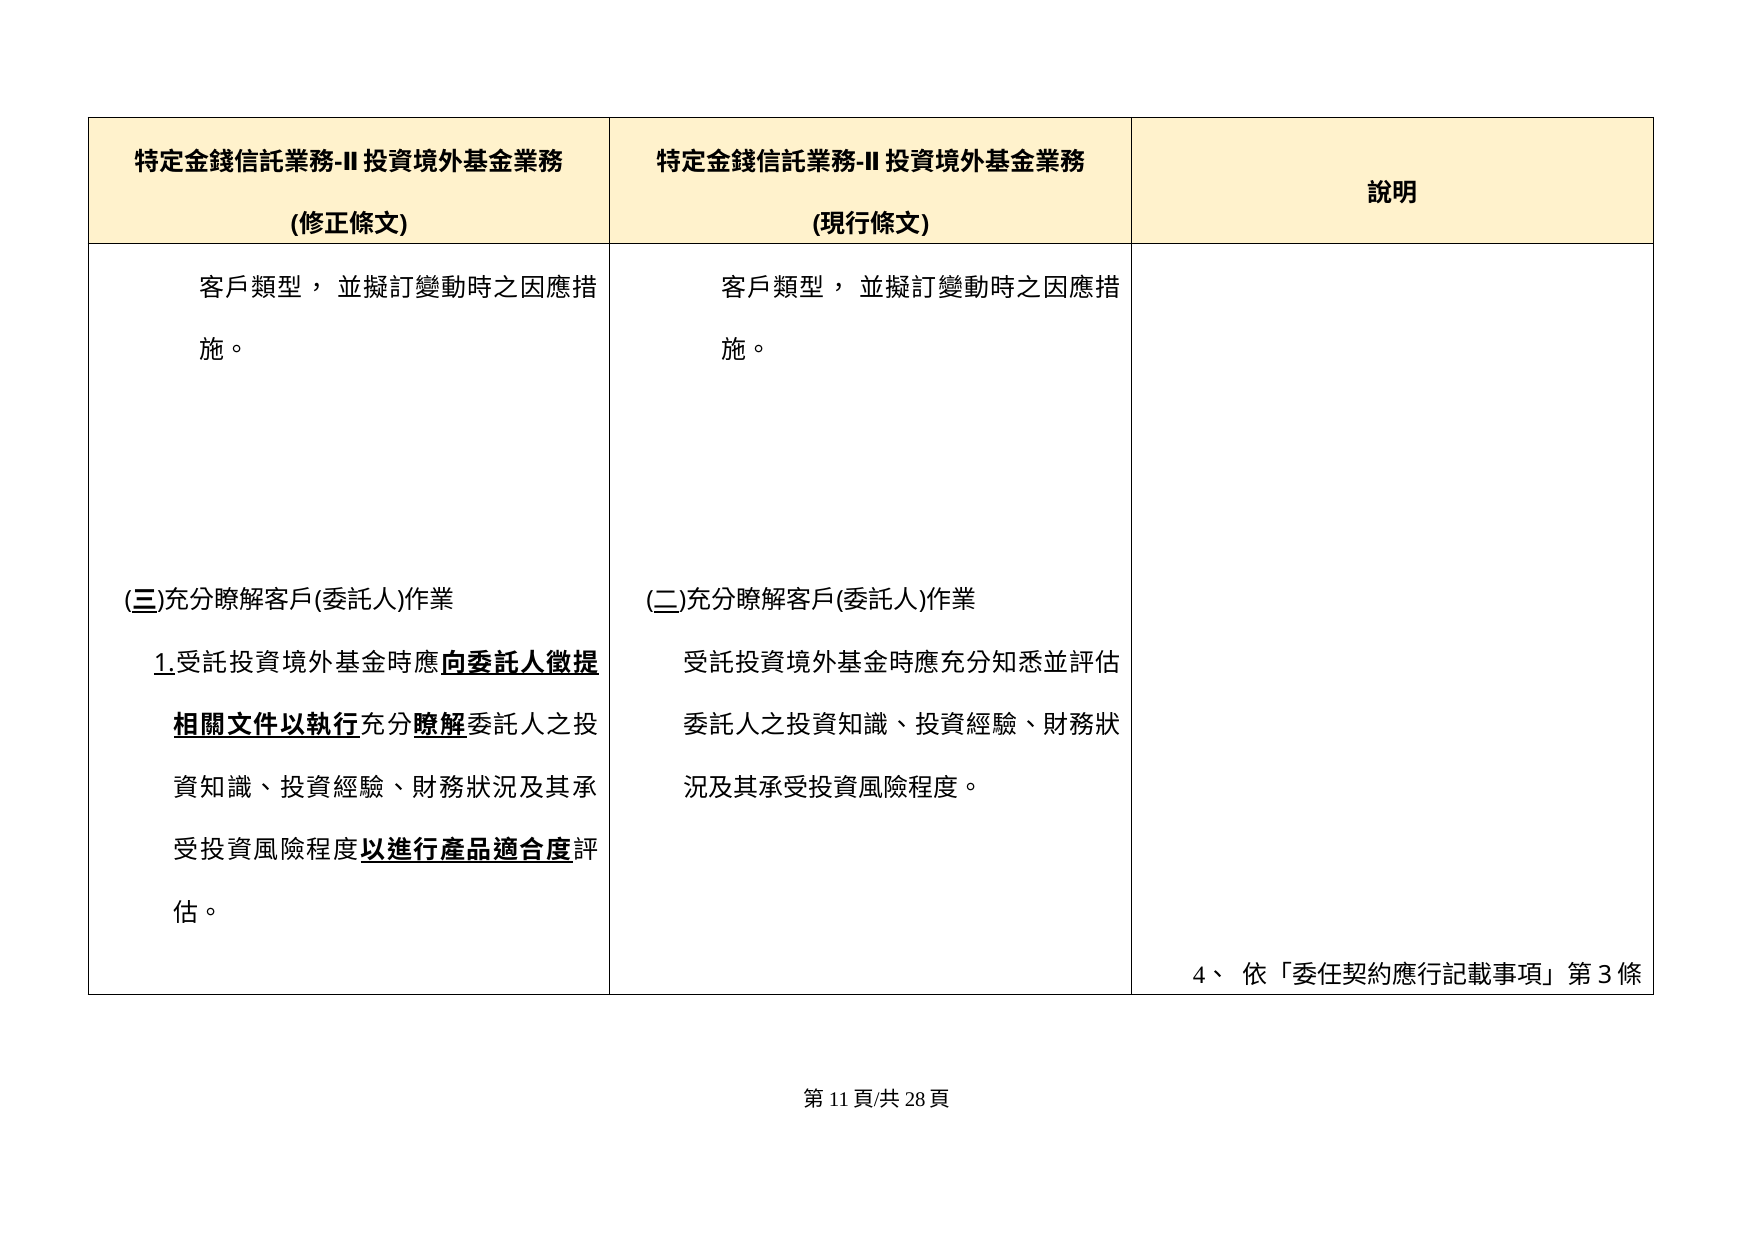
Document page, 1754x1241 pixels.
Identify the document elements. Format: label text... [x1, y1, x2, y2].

table_cell 客戶類型， 並擬訂變動時之因應措施。 (二)充分瞭解客戶(委託人)作業 受託投資境外基金時應充分知悉並評估委託人之投資知識、投資經驗、財務狀況及其承受投資風險程度。 [610, 244, 1131, 994]
table_header 特定金錢信託業務-Ⅱ投資境外基金業務 (現行條文) [610, 118, 1131, 243]
table_cell 一、作業程序 (一) 受託投資境外基金時，應與境外基金機構委任之總代理人簽訂銷售契約或與境外基金機構委任於國內向特定人私募境外基金之國內金融機構(以下簡稱私募境外基金受委任機構)簽訂委任契約。 (二)受託投資境外基金時，應依「境外基金總代理人及銷售機構應充分瞭解產品（KYP）之具體作業規範」辦理以下作業項目： 1.上架前商品審查時至少應包括下列項目： (1)基金之投資目標與方針、操作策略、風險報酬與過去績效。 (2)基金之相關費用(須包括短線交易費用、反稀釋費用、價格調整機制)合理性。 (3)基金適合之客戶類型。 (4)基金公開說明書及投資人須知等文件資訊之充分揭露。 2.銷售前/銷售時基金資訊之編製與提供 (1)交付予委託人之基金公開說明書中譯本及投資人須知等由總代理人編製之文件應為最新有效之版本，其他交付予委託人之銷售文件內容及格式應正確、充分、適當，並符合相關法規規範。 (2)基金銷售業務相關人員應接受充分訓練與教育，以確實瞭解產品。 (3)資訊內容應足以讓委託人瞭解產品，並以清楚、公平及無誤導的方式溝通資訊。 (4)基金銷售業務相關人員銷售時之資格條件應符合相關法規規定並充分瞭解產品。 3.銷售後商品評核及基金資訊之編製與提供 (1)應遵循法規及合約等相關規定，持續辦理基金資訊之公告、通知、更新等事項。 (2)對於提供給委託人之資訊，應以清楚、公平且無誤導之方式傳達。 (3)應評核基金是否仍然符合其原定適合的客戶類型， 並擬訂變動時之因應措施。 (三)充分瞭解客戶(委託人)作業 1.受託投資境外基金時應向委託人徵提相關文件以執行充分瞭解委託人之投資知識、投資經驗、財務狀況及其承受投資風險程度以進行產品適合度評估。 2.受託投資私募境外基金時，應遵守下列事項： (1)應確認個別委託人之資格條件須符合境外基金管理辦法第五十二條第一項所定資格條件，應盡合理調查之責任，且向委託人取得並留存合理可信之佐證依據。 (2)委託人如為符合前述條件之自然人，應至少每年辦理一次複審，以檢視該委託人是否續符合資格；應由委託人更新相關財力證明文件或重新出具相關財力聲明書，以利進行複審作業，並盡合理調查責任。 (3)委託人除非有符合境外基金管理辦法第五十三條所列情形之一者外，不得再行賣出；有關前述私募境外基金轉讓之限制，應於交付委託人相關書面之文件載明。 (四)境外基金申購、買回或轉換作業 1.基金之申購 (1)委託人如首次申購應提出身分證或法人登記證明文件，及/或其他相關證明文件，填妥信託契約書、印鑑卡及申購書辦理申購手續。 (2)收妥申購款項，將申購資料鍵入檔案，經主管覆核後，將申購書收執聯或基金存摺交予委託人。 (3)日終製作申購統計表，經主管覆核簽章後傳送境外基金機構或總代理人。 (4)根據境外基金機構或總代理人之確認書及原申購統計表，將單位數、淨值等資料鍵入電腦，分配入各委託人帳戶中，並由主管覆核。 (5)印製相關報表，依規定按期申報央行。 2.基金之買回/轉換 (1)委託人依契約約定方式，辦理買回/轉換。 (2)核對申請書資料及原留印鑑無誤後，將買回/轉換資料鍵入電腦，由主管覆核。 (3)日終製作買回/轉換統計表，經主管覆核簽章後傳送境外基金機構或總代理人。 (4)根據境外基金機構或總代理人回覆之確認書及原申請書資料，製作買回/轉換日報表及基金異動明細表，經主管覆核無誤。 (5)於收到境外基金機構或總代理人匯款後，將款項撥付予各委託人，或轉換後之基金單位數分配予各委託人。 3.作業應注意事項 (1)辦理境外基金申購、買回或轉換事宜，應依據境外基金公開說明書及投資人須知之記載，公平對待所有基金投資人，不得有延遲交易之情事。 (2)總代理人及銷售機構應依所定之受理截止時間，辦理境外基金申購、買回或轉換事宜，除能證明委託人係於受理截止時間前提出申請者外，不得任意更改。 (3)應於委託人申購或買回申請書上或電子文書上，明確註記受理申請之日期及時間。 (4)應製作並交付書面或電子檔案之交易確認書或對帳單予委託人。 (5)應配合執行公開說明書所載短線交易防制措施。 (6)受託投資私募境外基金時，個別私募境外基金之委託人總數應符合境外基金管理辦法第五十二條第二項規定；委託人總人數應告知私募境外基金受委任機構，其後變動時，亦同；如擬增加委託人人數時，應先取得私募境外基金受委任機構之同意。 (五)作業管理 1.受託投資境外基金時應交付投資人須知及公開說明書中譯本等相關資訊予委託人。 2.申購、買回或轉換之交易確認書、對帳單及其他證明文件，其保存方式及期限，依商業會計法及相關規定辦理。委託人如非以書面方式提出申請者，其相關作業系統須具有明確記載受理申請日期及時間之功能，並保留稽核軌跡二個月以上。 3.本公司及其經理人或受僱人受託投資境外基金業務時，對於委託人之個人資料、往來交易資料及其相關資料應依相關法規保守秘密。 4.受理委託人申購基金款項之收付應依相關契約約定辦理。 5.委託人從事基金交易符合公開說明書短線交易認定標準者，應依規定提供相關資料予境外基金機構或總代理人。 6.受託投資配息可能涉及本金之境外基金時，應於交易前進行風險告知，取具業經委託人簽署已充分了解此風險之文件。 7.銷售前，應將自境外基金機構或總代理人收取之報酬、費用及其他利益，告知委託人；告知內容如有變更，應即通知委託人。前述告知之內容及其變更之通知應依「中華民國證券投資信託暨顧問商業同業公會會員及其銷售機構基金通路報酬揭露施行要點」辦理。 8.本公司及其人員辦理基金銷售業務，不得向境外基金機構或總代理人收取銷售契約約定以外之報酬、費用或其他利益。 9.應確認業務人員已對委託人充分說明相關費用。 10.應依相關規定訂定協助及通知委託人之作業程序。 (六)廣告與促銷作業 1.從事廣告、公開說明會及其他營業促銷活動時應依「證券投資信託及顧問法」、「境外基金管理辦法」、「信託業營運範圍受益權轉讓限制風險揭露及行銷訂約管理辦法」、銷售契約及相關規定辦理。 2.從事配息可能涉及本金之境外基金平面廣告時，應依「中華民國證券投資信託暨顧問商業同業公會會員及其銷售機構從事廣告及營業活動行為規範」規定於廣告內容中揭示相關警語。 3.從事廣告、公開說明會及其他營業活動而製作之有關資料，應列入公司內部控制制度管理，並於對外使用前，依「中華民國證券投資信託暨顧問商業同業公會會員及其銷售機構從事廣告及營業活動行為規範」規定審核，確定其內容無不當、不實陳述、違反前述行為規範及相關法令之情事。 4.從事廣告、公開說明會及其他營業促銷活動製作之宣傳資料、廣告物及相關紀錄應保存二年。 5.不得就私募境外基金為一般性廣告或公開勸誘之行為。 (七)人員遴聘作業 辦理募集及銷售業務人員應符合「證券投資顧問事業負責人與業務人員管理規則」所定業務人員之資格條件。 (八)終止辦理境外基金之募集及銷售作業 1.終止辦理境外基金之募集及銷售業務應即通知總代理人。 2.於終止辦理業務後，轉由其他境外基金受託機構辦理前，應協助委託人辦理後續境外基金之買回、轉換或其他相關事宜。 (九)投資人權利行使 為委託人申購境外基金時，於接獲受益人會議或股東會之通知後，對重大影響投資人權益之事項，應依銷售契約及相關規定程序辦理。 控制重點 (一)是否簽訂銷售契約或委任契約？ (二)是否依「境外基金總代理人及銷售機構應充分瞭解產品（KYP）之具體作業規範」執行充分瞭解境外基金作業？ (三)特定金錢信託投資之境外基金，是否報經主管機關核准？ (四)受託投資境外基金是否執行瞭解客戶(委託人)作業？ (五)委託人申購是否留存身分證影本或法人登記證明文件，及/或其他相關證明文件影本，填具信託契約書、印鑑卡及申購書?委託人是否依契約約定方式，辦理買回/ 轉換？ (六)將申購/買回/轉換資料鍵入電腦是否由主管覆核？ (七)日終製作申購/買回/轉換統計表，是否由主管覆核簽章後於當日電傳境外基金機構或總代理人？ (八)申購/買回/轉換等是否根據境外基金機構或總代理人回覆確認書資料分配予各委託人帳戶內，或製作買回日報表，或將轉換後之基金單位數分配予各委託人，並由主管覆核無誤後辦理？ (九)為委託人申購、買回或轉換境外基金者，是否製作並交付交易確認書、對帳單或其他證明文件予委託人，其相關文件之保存方式及期限，是否依相關規定辦理？委託人如非以書面方式提出申請者，其相關作業系統是否有明確記載受理申請日期及時間之功能，並保留稽核軌跡二個月以上？ (十)從事境外基金之廣告、公開說明會及促銷時，是否依相關規定辦理？ (十一)辦理募集及銷售業務人員是否符合證券投資顧問事業負責人與業務人員管理規則所定業務人員之資格條件？ (十二)終止辦理境外基金之受託業務時，是否通知總代理人及協助委託人辦理後續境外基金之買回、轉換或其他相關事宜？ (十三)受託人為委託人申購境外基金者，於接獲受益人會議或股東會之通知後，對重大影響投資人權益之事項，是否依銷售契約及相關規定程序辦理？ (十四)是否依公開說明書所載短線交易防制措施辦理？ (十五)確認業務人員是否已於銷售前對委託人充分說明基金通路報酬及信託報酬等相關費用？ (十六)受託投資配息可能涉及本金之境外基金時，是否於交易前進行風險告知並取具經委託人簽署已充分了解相關風險之文件？ (十七)受託投資私募基金時，是否確認委託人之資格條件符合境外基金管理辦法第五十二條第一項規定？並向委託人取得合理可信之佐證依據？ (十八)受託投資私募基金時，委託人如為自然人，是否依相關規定進行資格複審作業？ (十九)辦理私募境外基金轉讓作業時，是否符合境外基金管理辦法第五十三條規定？ (二十)受託投資私募基金時，委託人總數是否依境外基金管理辦法第五十二條第二項規定進行管控？如擬增加委託人人數時，是否事先取得私募境外基金受委任機構之同意？ [89, 244, 609, 994]
table_cell 依「中華民國證券投資信託暨顧問商業同業公會私募境外基金受委任機構與信託業透過金錢信託方式進行私募境外基金委任契約應行記載事項」(以下簡稱「委任契約應行記載事項」)，私募境外基金受委任機構應與信託業簽訂委任契約，以明確劃分雙方之權利與義務，爰修正作業程序(一)。 依金管會101年1月10日金管證投字第10000612073號函規定，銷售機構應充分瞭解產品（KYP）-境外基金，並於內部控制制度中訂定相關作業原則，爰增訂作業程序(二)，以下項次依序修正。 依「委任契約應行記載事項」第3條第(三)款規定，修正作業程序(三)之1。 依「證券投資信託及顧問法」第16條第2項、第11條第1項至第3項、「境外基金管理辦法」第52條第1項、「境外基金管理辦法問答集」-「肆、私募境外基金」，以及「委任契約應行記載事項」第3條第(一)款等規定，應盡合理調查之責任，且向委託人取得並留存合理可信之佐證依據，爰增訂作業程序(三)之2(1)。 依「境外基金管理辦法問答集」-「肆、私募境外基金」規定，辦理複審作業，爰增訂作業程序(三)之2(2)。 「境外基金管理辦法」第53條有關私募基金轉讓之限制規定，爰增訂作業程序(三)之2(3)。 依「境外基金管理辦法」第52條第2項，以及「委任契約應行記載事項」第3條第(四)款等規定有關委託人總人數之管控，爰增訂作業程序(四)之3(6)。 依「委任契約應行記載事項」第3條第(三)款規定有關協助及通知委託人之作業原則，爰增訂作業程序(五)之10。 依「證券投資信託及顧問法」第16條第2項、「境外基金管理辦法」第52條第4項及「委任契約應行記載事項」第3條第(八)款規定，爰增訂作業程序(六)之5。 十一、配合作業程序(一)，修正控制重點(一)。 十二、配合作業程序(二)，增訂控制重點(二)，以下項次依序修正。 十三、配合作業程序(三)之2(1)，增訂控制重點(十七)。 十四、配合作業程序(三)之2(2)，增訂控制重點(十八)。 十五、配合作業程序(三)之2(3)，增訂控制重點(十九)。 十六、配合作業程序(四)之3(6)，增訂控制重點(二十)。 [1132, 244, 1653, 994]
table_header 說明 [1132, 118, 1653, 243]
table_header 特定金錢信託業務-Ⅱ投資境外基金業務 (修正條文) [89, 118, 609, 243]
